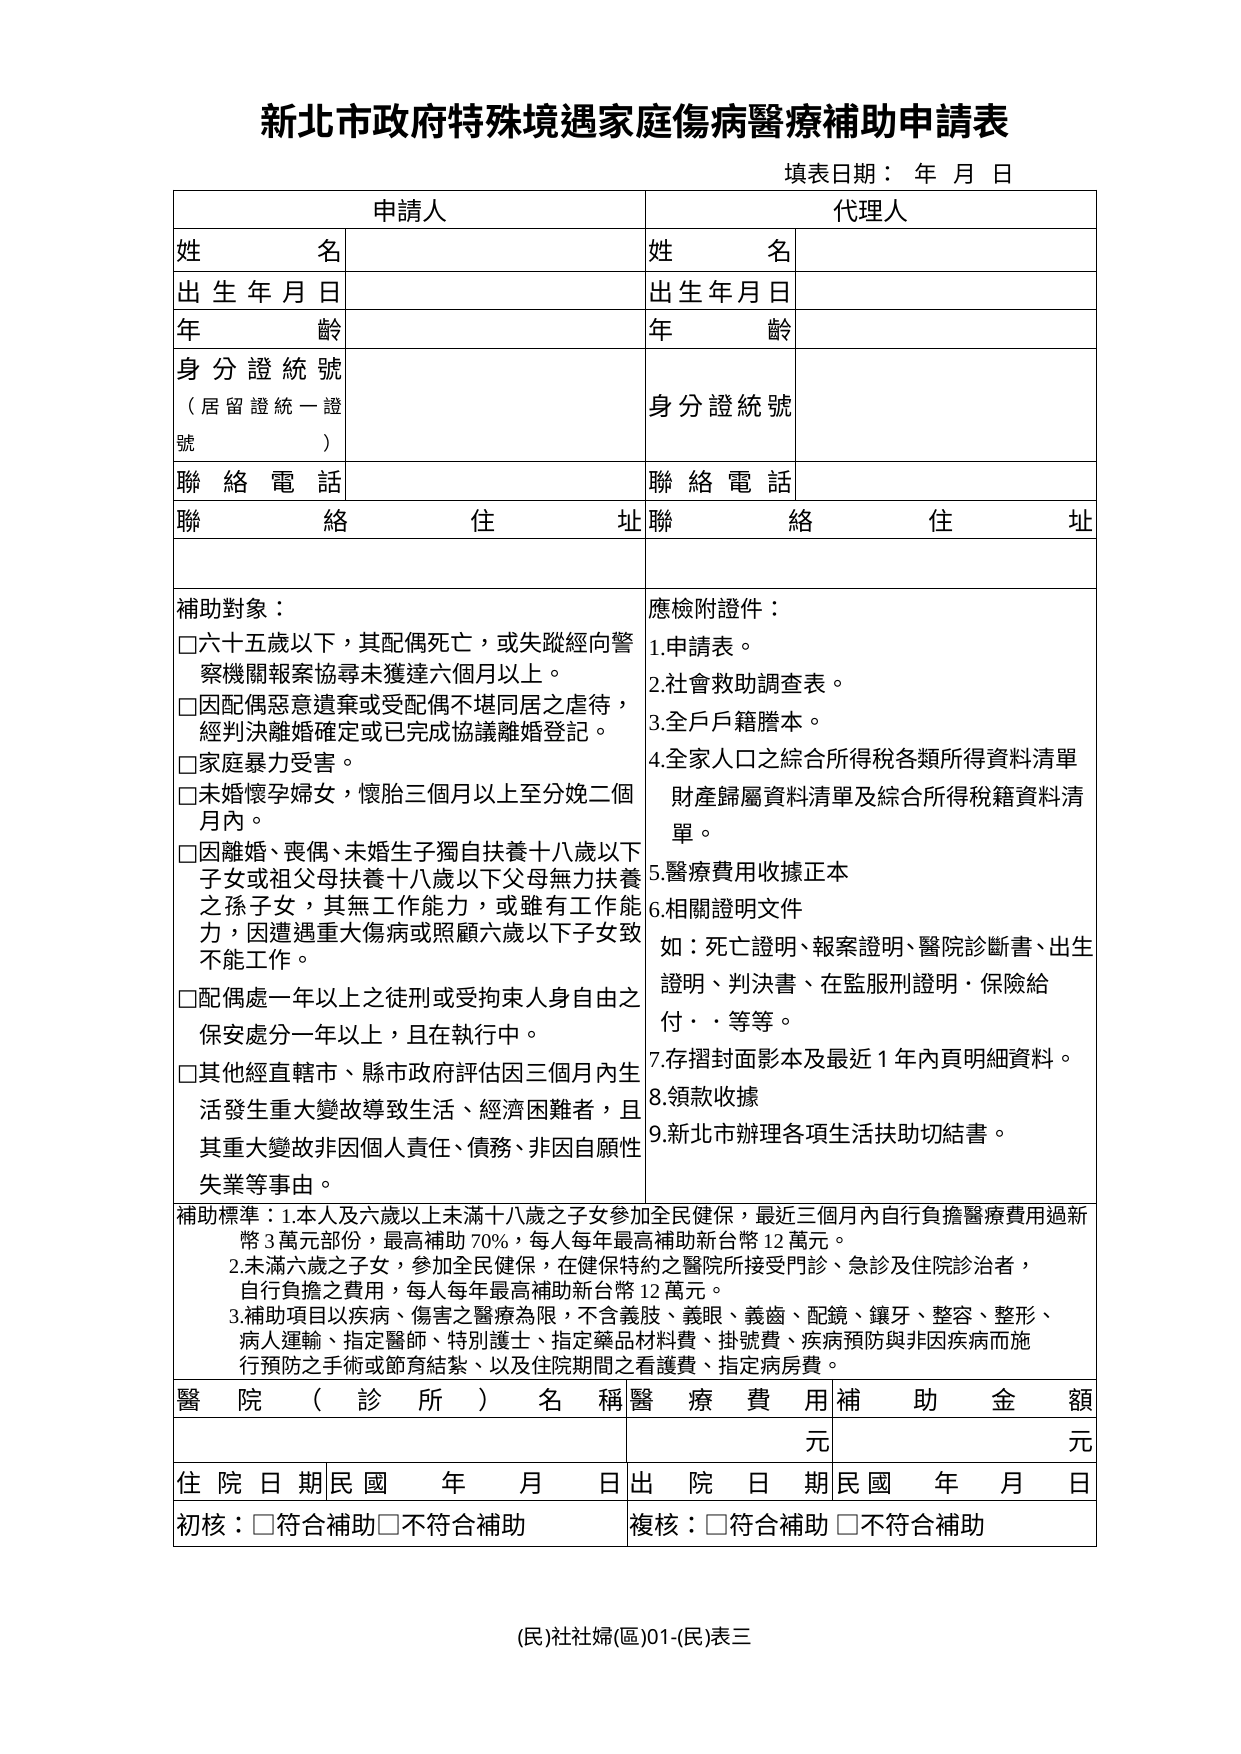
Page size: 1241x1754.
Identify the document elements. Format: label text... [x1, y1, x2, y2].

table_cell [346, 349, 645, 461]
table_cell 醫院（診所）名稱 [174, 1380, 626, 1417]
table_cell 醫療費用 [627, 1380, 832, 1417]
table_cell 應檢附證件： 1.申請表。 2.社會救助調查表。 3.全戶戶籍謄本。 4.全家人口之綜合所得稅各類所得資料清單財產歸屬資料清單及綜合所得稅籍資料清單。 5.醫療費用收據正本 6.相關證明文件 如：死亡證明、報案證明、醫院診斷書、出生證明、判決書、在監服刑證明．保險給付．．等等。 7.存摺封面影本及最近1年內頁明細資料。 8.領款收據 9.新北市辦理各項生活扶助切結書。 [646, 589, 1096, 1203]
table_cell [796, 349, 1096, 461]
table_cell 元 [833, 1418, 1096, 1462]
table_cell 聯 絡 電 話 [174, 462, 345, 500]
table_cell 住院日期 [174, 1463, 326, 1500]
table_cell 出生年月日 [174, 272, 345, 309]
table_cell 元 [627, 1418, 832, 1462]
table_cell 姓名 [646, 229, 795, 271]
text 填表日期： 年 月 日 [177, 156, 1092, 189]
table_cell 聯絡住址 [646, 501, 1096, 538]
table_cell [174, 539, 645, 588]
table_cell [346, 272, 645, 309]
text 新北市政府特殊境遇家庭傷病醫療補助申請表 [177, 81, 1092, 156]
table_cell 複核：□符合補助 □不符合補助 [628, 1501, 1096, 1546]
table_cell 年齡 [174, 310, 345, 348]
table_header 代理人 [646, 191, 1096, 228]
table_cell 民國 年 月 日 [833, 1463, 1096, 1500]
table_cell 身分證統號 （居留證統一證號） [174, 349, 345, 461]
table_cell 補助對象： □六十五歲以下，其配偶死亡，或失蹤經向警 察機關報案協尋未獲達六個月以上。 □因配偶惡意遺棄或受配偶不堪同居之虐待，經判決離婚確定或已完成協議離婚登記。 □家庭暴力受害。 □未婚懷孕婦女，懷胎三個月以上至分娩二個 月內。 □因離婚、喪偶、未婚生子獨自扶養十八歲以下子女或祖父母扶養十八歲以下父母無力扶養之孫子女，其無工作能力，或雖有工作能力，因遭遇重大傷病或照顧六歲以下子女致不能工作。 □配偶處一年以上之徒刑或受拘束人身自由之保安處分一年以上，且在執行中。 □其他經直轄市、縣市政府評估因三個月內生活發生重大變故導致生活、經濟困難者，且其重大變故非因個人責任、債務、非因自願性失業等事由。 [174, 589, 645, 1203]
table_cell 聯絡住址 [174, 501, 645, 538]
table_cell [796, 272, 1096, 309]
table_cell 補助標準：1.本人及六歲以上未滿十八歲之子女參加全民健保，最近三個月內自行負擔醫療費用過新 幣3萬元部份，最高補助70%，每人每年最高補助新台幣12萬元。 2.未滿六歲之子女，參加全民健保，在健保特約之醫院所接受門診、急診及住院診治者， 自行負擔之費用，每人每年最高補助新台幣12萬元。 3.補助項目以疾病、傷害之醫療為限，不含義肢、義眼、義齒、配鏡、鑲牙、整容、整形、 病人運輸、指定醫師、特別護士、指定藥品材料費、掛號費、疾病預防與非因疾病而施 行預防之手術或節育結紮、以及住院期間之看護費、指定病房費。 [174, 1204, 1096, 1379]
table_cell 出生年月日 [646, 272, 795, 309]
table_cell 身分證統號 [646, 349, 795, 461]
table_cell 姓名 [174, 229, 345, 271]
table_cell [796, 229, 1096, 271]
table_header 申請人 [174, 191, 645, 228]
table_cell 民國 年 月 日 [327, 1463, 627, 1500]
table_cell [796, 310, 1096, 348]
table_cell 出院日期 [628, 1463, 832, 1500]
table_cell [346, 229, 645, 271]
table_cell 補助金額 [833, 1380, 1096, 1417]
table_cell 年齡 [646, 310, 795, 348]
table_cell 初核：□符合補助□不符合補助 [174, 1501, 627, 1546]
table_cell [796, 462, 1096, 500]
table_cell [346, 462, 645, 500]
table_cell 聯 絡 電 話 [646, 462, 795, 500]
table_cell [174, 1418, 626, 1462]
table_cell [346, 310, 645, 348]
table_cell [646, 539, 1096, 588]
